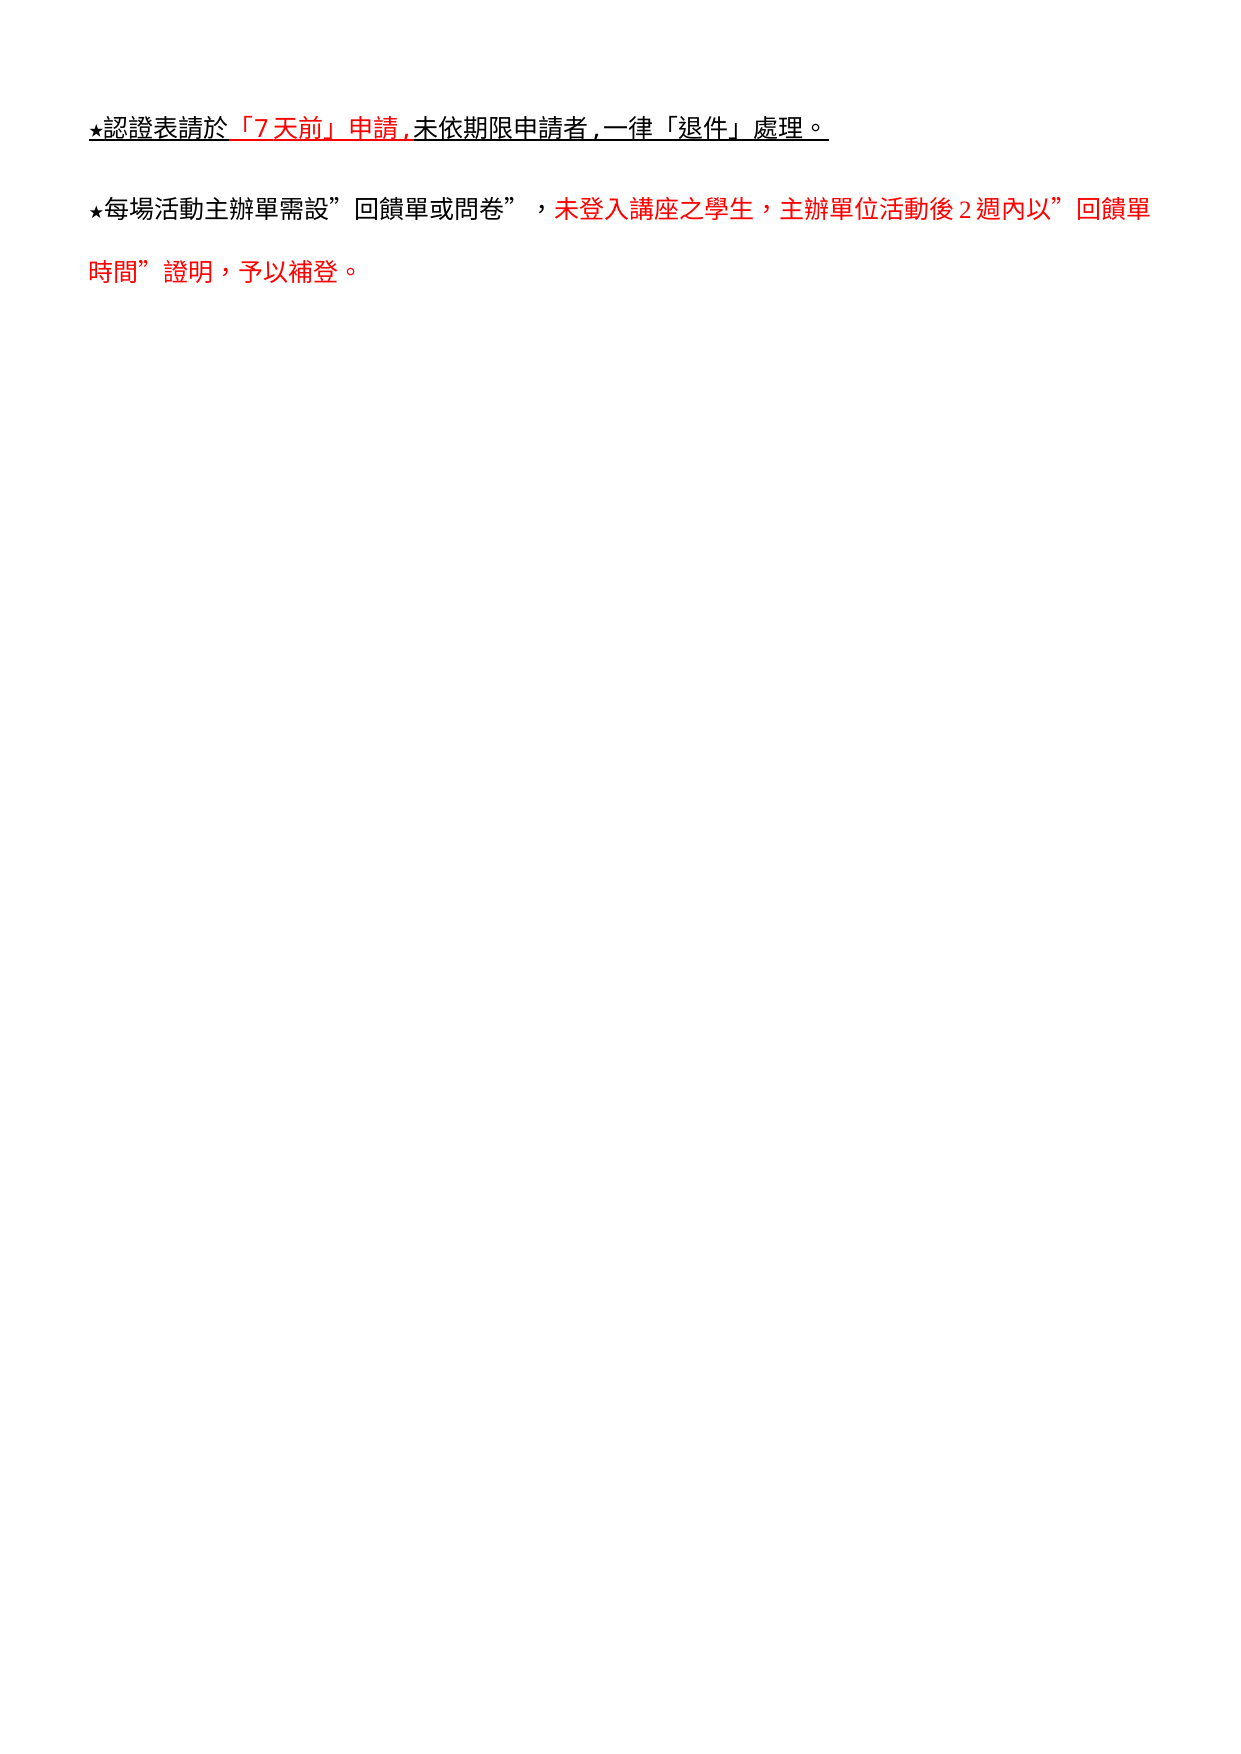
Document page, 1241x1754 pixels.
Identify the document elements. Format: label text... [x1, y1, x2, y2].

text ★每場活動主辦單需設”回饋單或問卷”，未登入講座之學生，主辦單位活動後2週內以”回饋單時間”證明，予以補登。 [89, 166, 1152, 291]
text ★認證表請於「7天前」申請,未依期限申請者,一律「退件」處理。 [89, 85, 1152, 147]
